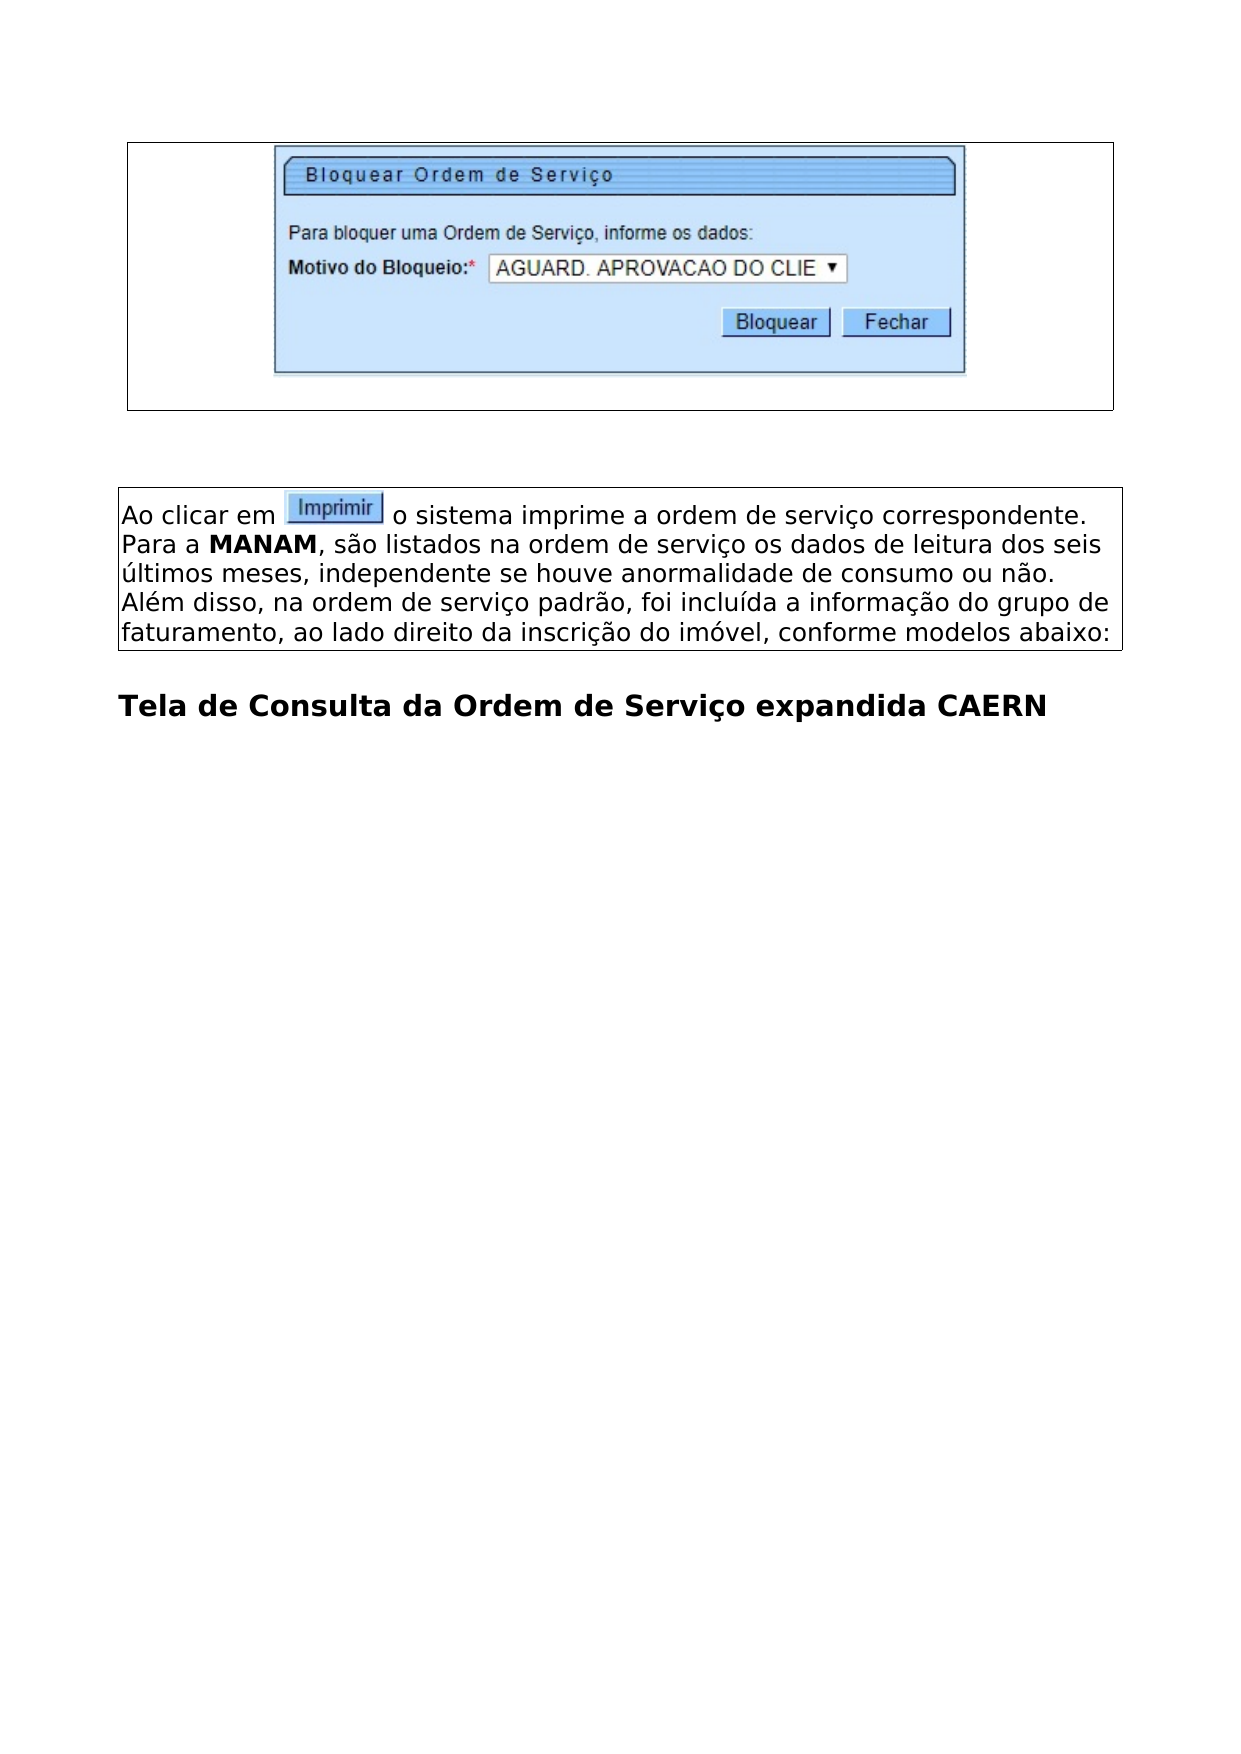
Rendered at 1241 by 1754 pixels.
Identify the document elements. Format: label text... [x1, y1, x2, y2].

table_header Ao clicar em o sistema imprime a ordem de serviço correspondente. Para a MANAM, são listados na ordem de serviço os dados de leitura dos seis últimos meses, independente se houve anormalidade de consumo ou não. Além disso, na ordem de serviço padrão, foi incluída a informação do grupo de faturamento, ao lado direito da inscrição do imóvel, conforme modelos abaixo: [119, 488, 1122, 650]
subtitle Tela de Consulta da Ordem de Serviço expandida CAERN [118, 690, 1122, 724]
picture [284, 490, 384, 525]
picture [273, 144, 967, 378]
table_header [128, 143, 1113, 410]
